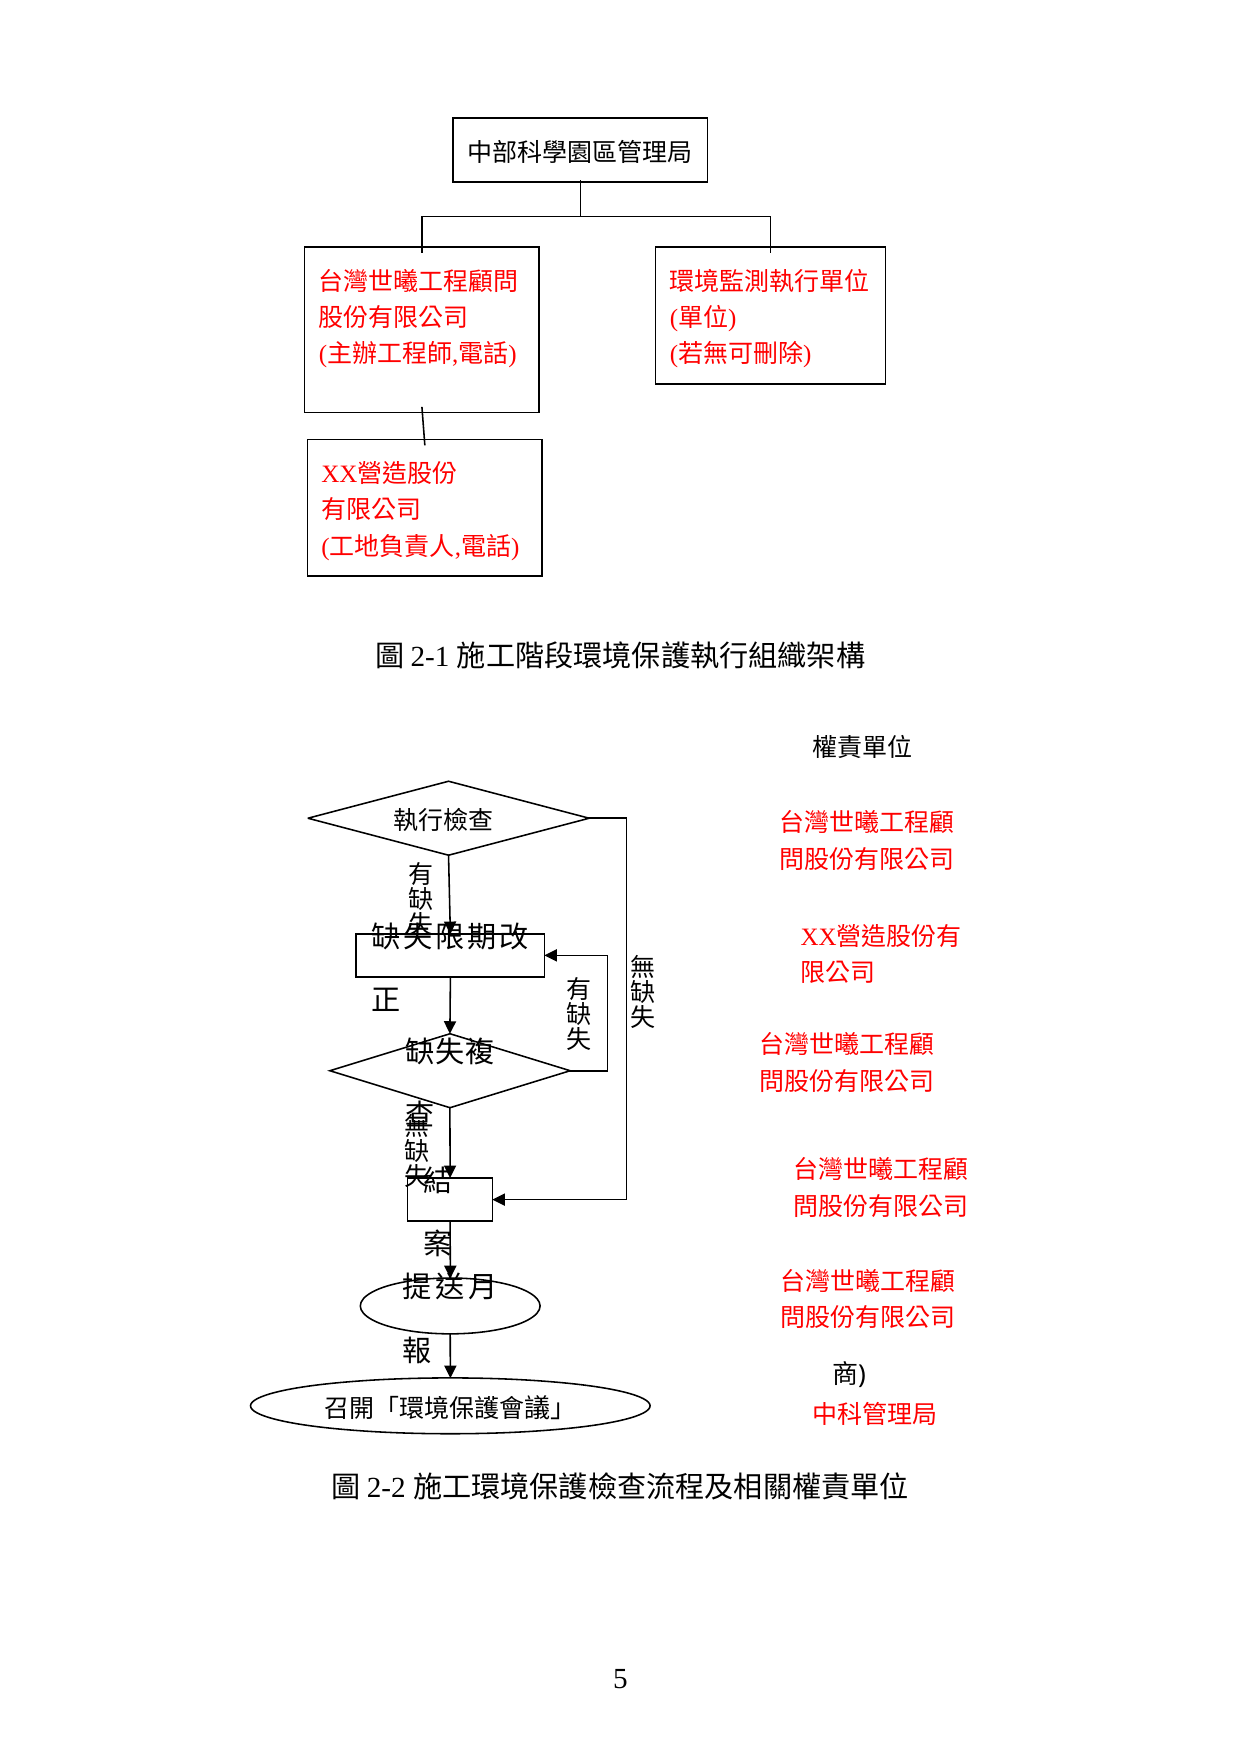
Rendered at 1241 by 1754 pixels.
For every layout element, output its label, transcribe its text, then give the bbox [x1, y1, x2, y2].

text 圖2-2 施工環境保護檢查流程及相關權責單位 [118, 1463, 1122, 1506]
text 圖2-1 施工階段環境保護執行組織架構 [118, 633, 1122, 675]
